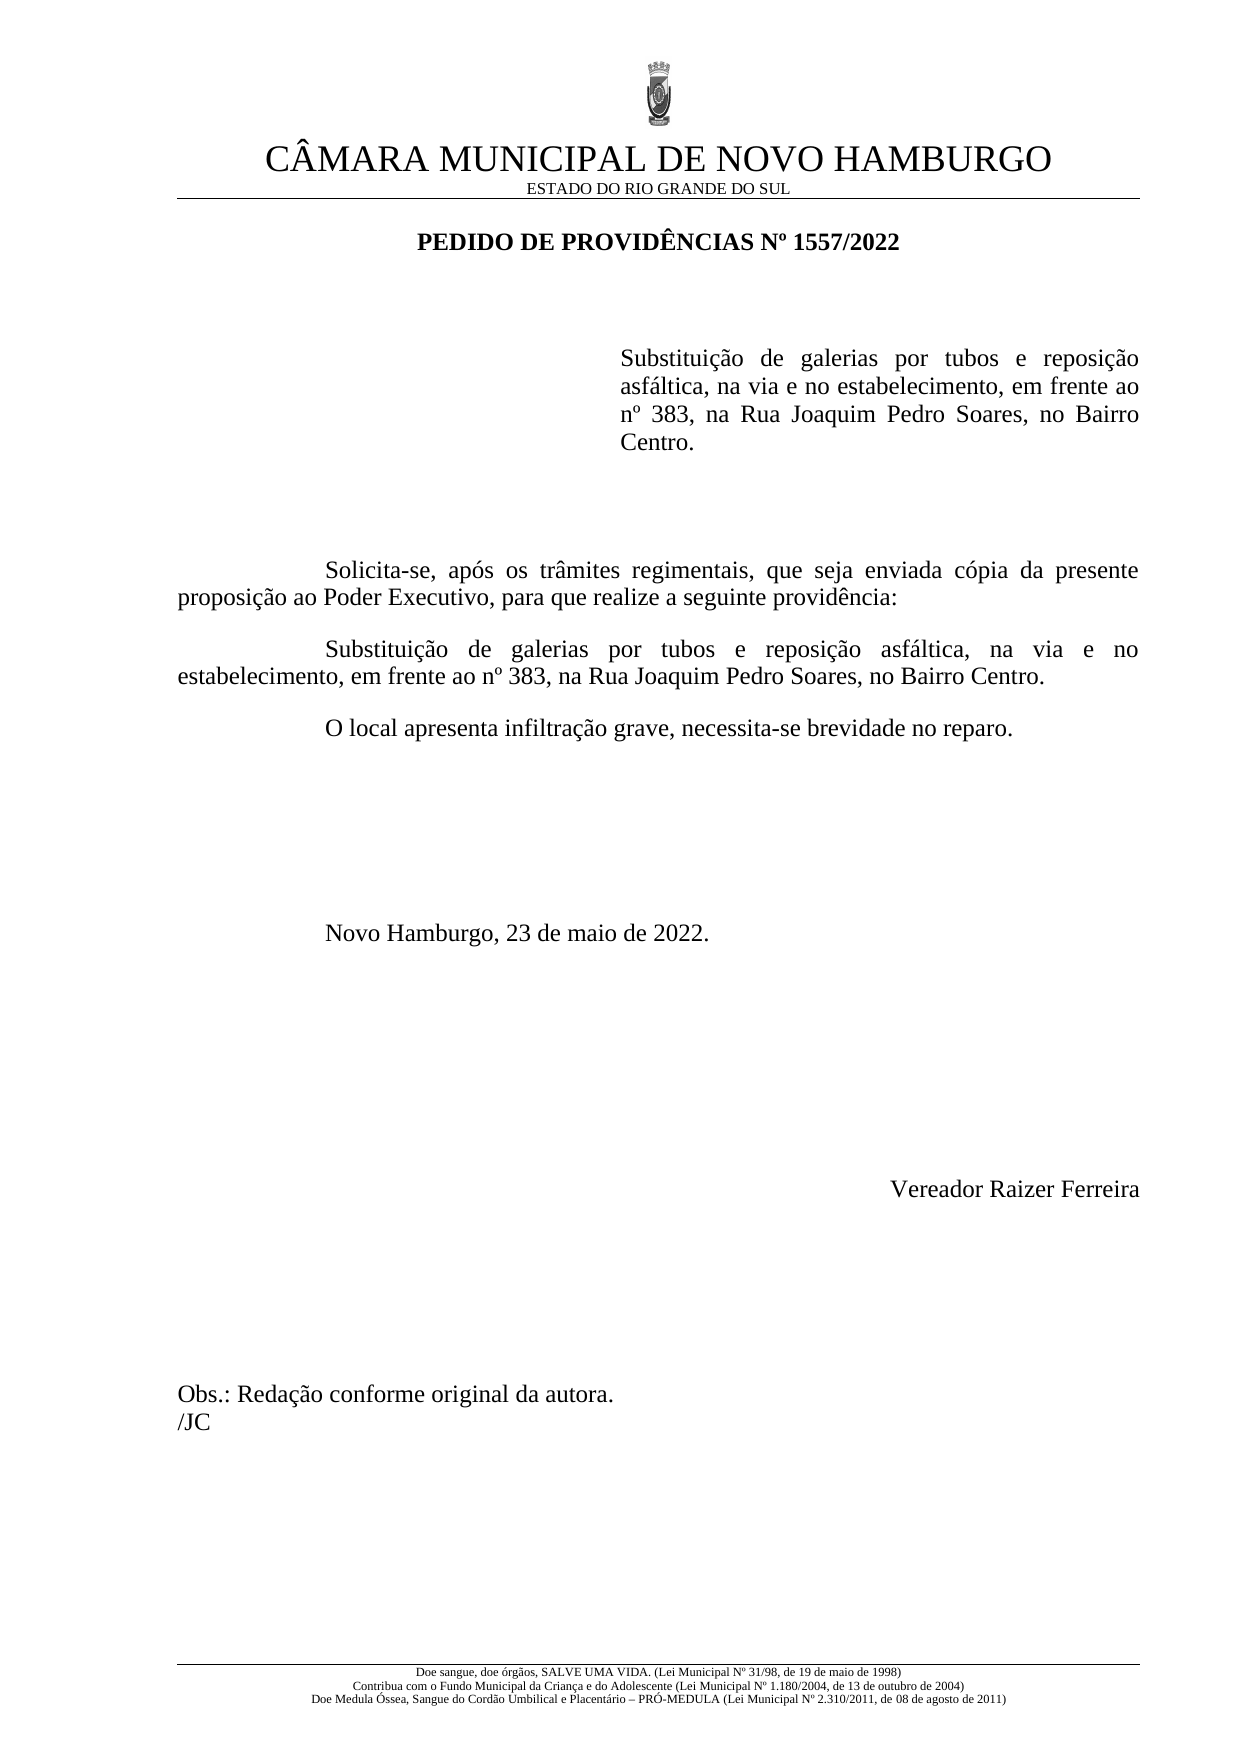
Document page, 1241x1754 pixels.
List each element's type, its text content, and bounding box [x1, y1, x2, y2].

text Vereador Raizer Ferreira [177, 1175, 1140, 1203]
text PEDIDO DE PROVIDÊNCIAS Nº 1557/2022 [177, 228, 1140, 256]
text Solicita-se, após os trâmites regimentais, que seja enviada cópia da presente proposição ao Poder Executivo, para que realize a seguinte providência: [177, 556, 1140, 611]
text O local apresenta infiltração grave, necessita-se brevidade no reparo. [177, 714, 1140, 741]
text Substituição de galerias por tubos e reposição asfáltica, na via e no estabelecimento, em frente ao nº 383, na Rua Joaquim Pedro Soares, no Bairro Centro. [177, 635, 1140, 690]
text Substituição de galerias por tubos e reposição asfáltica, na via e no estabelecimento, em frente ao nº 383, na Rua Joaquim Pedro Soares, no Bairro Centro. [620, 344, 1140, 455]
text /JC [177, 1408, 1140, 1436]
text Novo Hamburgo, 23 de maio de 2022. [177, 919, 1140, 946]
text Obs.: Redação conforme original da autora. [177, 1381, 1140, 1408]
